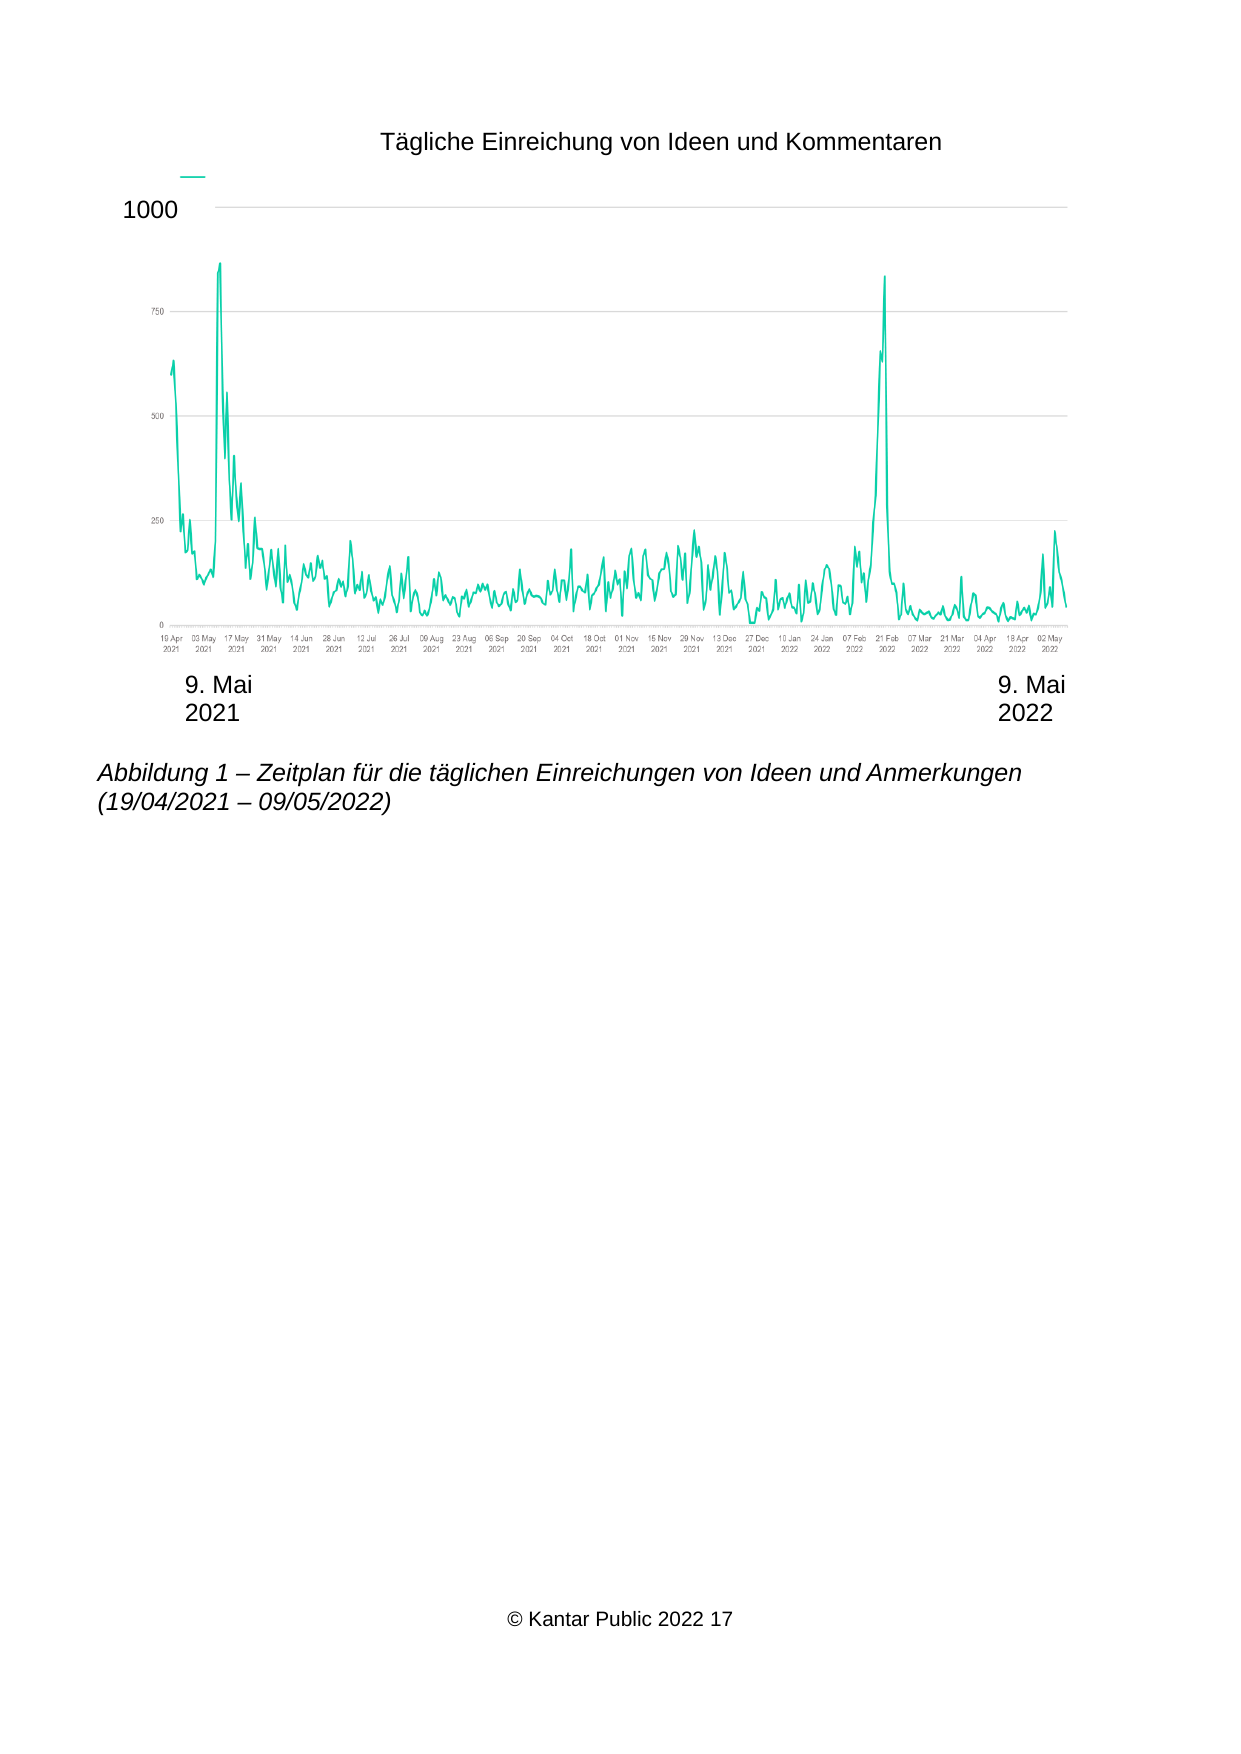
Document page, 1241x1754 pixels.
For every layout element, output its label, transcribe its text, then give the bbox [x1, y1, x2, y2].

picture [130, 153, 1074, 663]
text Abbildung 1 – Zeitplan für die täglichen Einreichungen von Ideen und Anmerkungen (19/04/2021 – 09/05/2022) [97, 132, 1106, 816]
